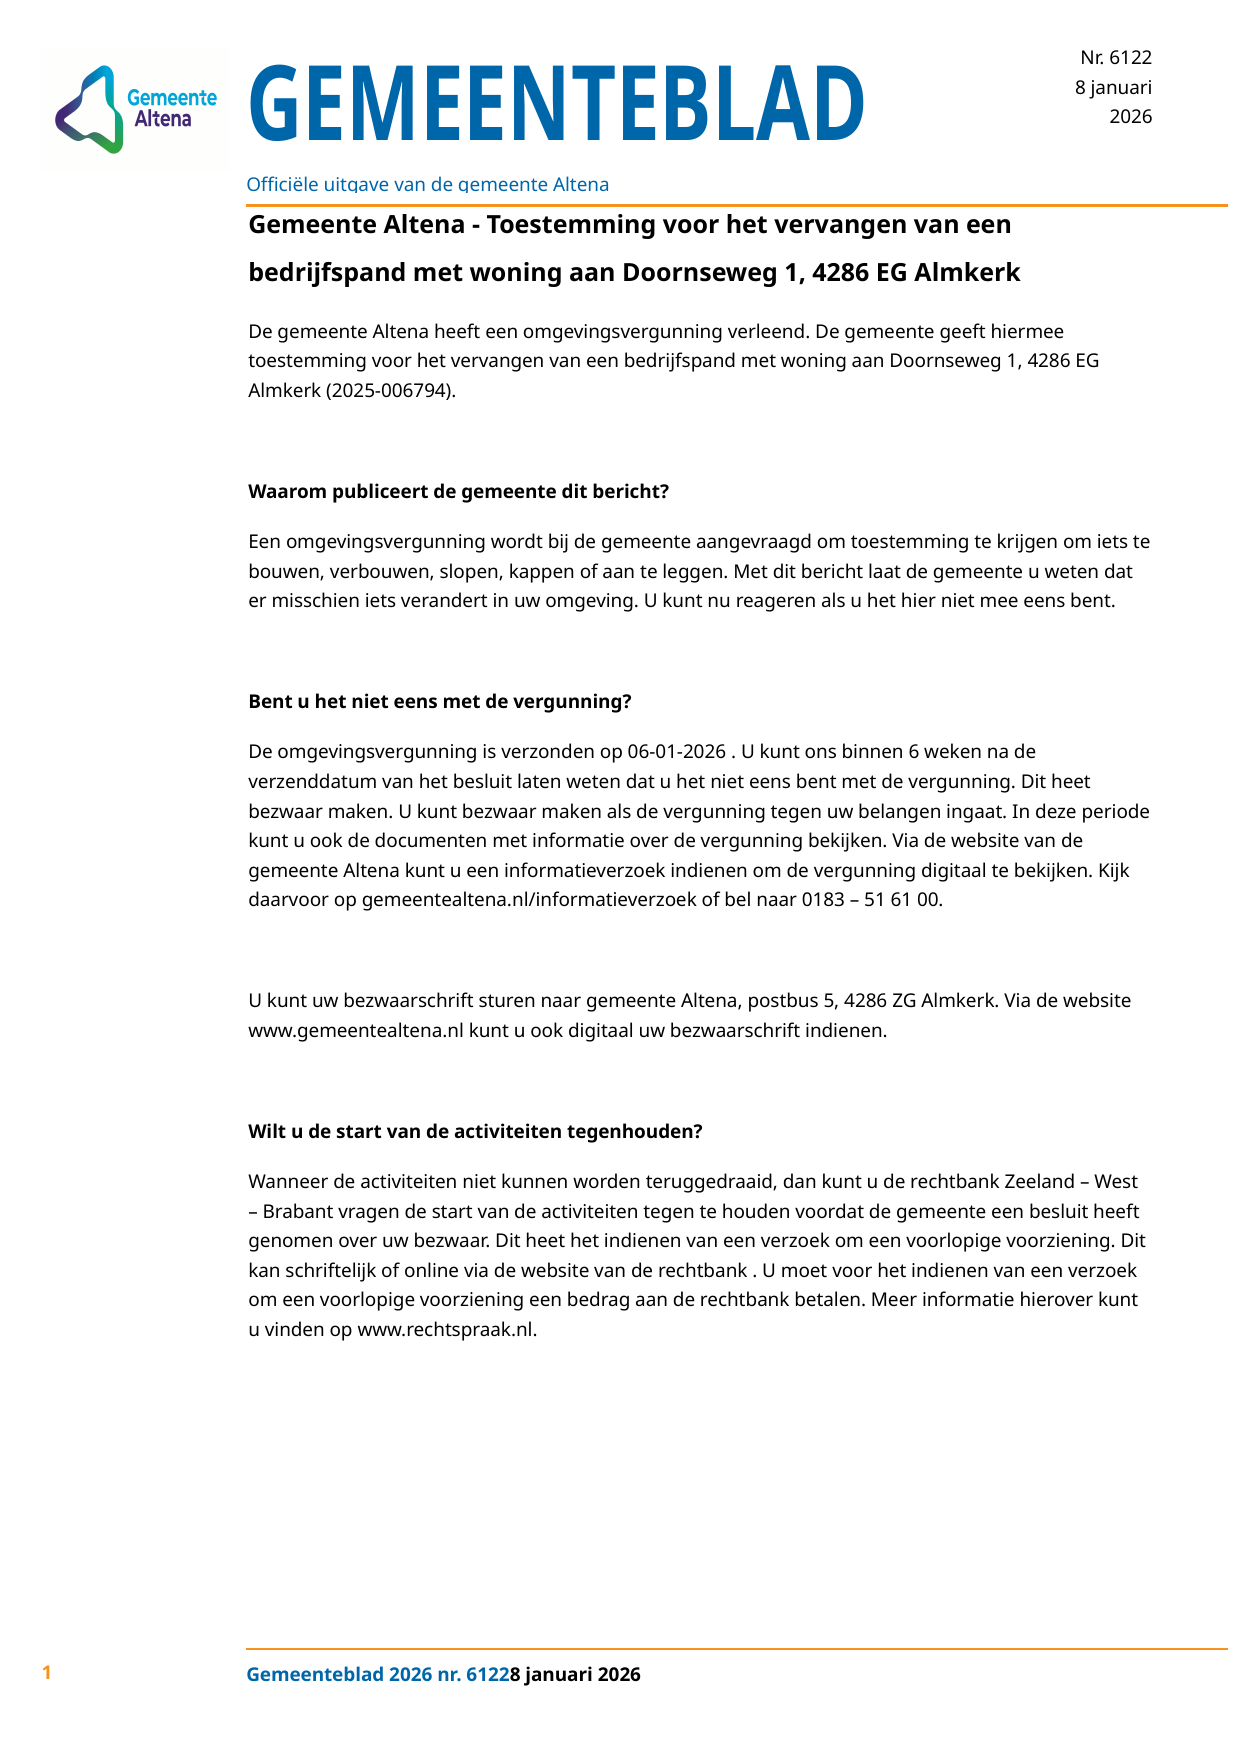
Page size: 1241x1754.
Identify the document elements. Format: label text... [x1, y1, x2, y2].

text Wilt u de start van de activiteiten tegenhouden? [248, 1118, 1152, 1144]
text U kunt uw bezwaarschrift sturen naar gemeente Altena, postbus 5, 4286 ZG Almkerk. Via de website www.gemeentealtena.nl kunt u ook digitaal uw bezwaarschrift indienen. [248, 987, 1152, 1043]
text Gemeente Altena - Toestemming voor het vervangen van een bedrijfspand met woning aan Doornseweg 1, 4286 EG Almkerk [248, 207, 1152, 288]
text Waarom publiceert de gemeente dit bericht? [248, 478, 1152, 504]
text Wanneer de activiteiten niet kunnen worden teruggedraaid, dan kunt u de rechtbank Zeeland – West – Brabant vragen de start van de activiteiten tegen te houden voordat de gemeente een besluit heeft genomen over uw bezwaar. Dit heet het indienen van een verzoek om een voorlopige voorziening. Dit kan schriftelijk of online via de website van de rechtbank . U moet voor het indienen van een verzoek om een voorlopige voorziening een bedrag aan de rechtbank betalen. Meer informatie hierover kunt u vinden op www.rechtspraak.nl. [248, 1168, 1152, 1342]
picture [41, 47, 231, 172]
text Bent u het niet eens met de vergunning? [248, 688, 1152, 714]
text De omgevingsvergunning is verzonden op 06-01-2026 . U kunt ons binnen 6 weken na de verzenddatum van het besluit laten weten dat u het niet eens bent met de vergunning. Dit heet bezwaar maken. U kunt bezwaar maken als de vergunning tegen uw belangen ingaat. In deze periode kunt u ook de documenten met informatie over de vergunning bekijken. Via de website van de gemeente Altena kunt u een informatieverzoek indienen om de vergunning digitaal te bekijken. Kijk daarvoor op gemeentealtena.nl/informatieverzoek of bel naar 0183 – 51 61 00. [248, 739, 1152, 912]
text De gemeente Altena heeft een omgevingsvergunning verleend. De gemeente geeft hiermee toestemming voor het vervangen van een bedrijfspand met woning aan Doornseweg 1, 4286 EG Almkerk (2025-006794). [248, 318, 1152, 403]
text Een omgevingsvergunning wordt bij de gemeente aangevraagd om toestemming te krijgen om iets te bouwen, verbouwen, slopen, kappen of aan te leggen. Met dit bericht laat de gemeente u weten dat er misschien iets verandert in uw omgeving. U kunt nu reageren als u het hier niet mee eens bent. [248, 528, 1152, 613]
